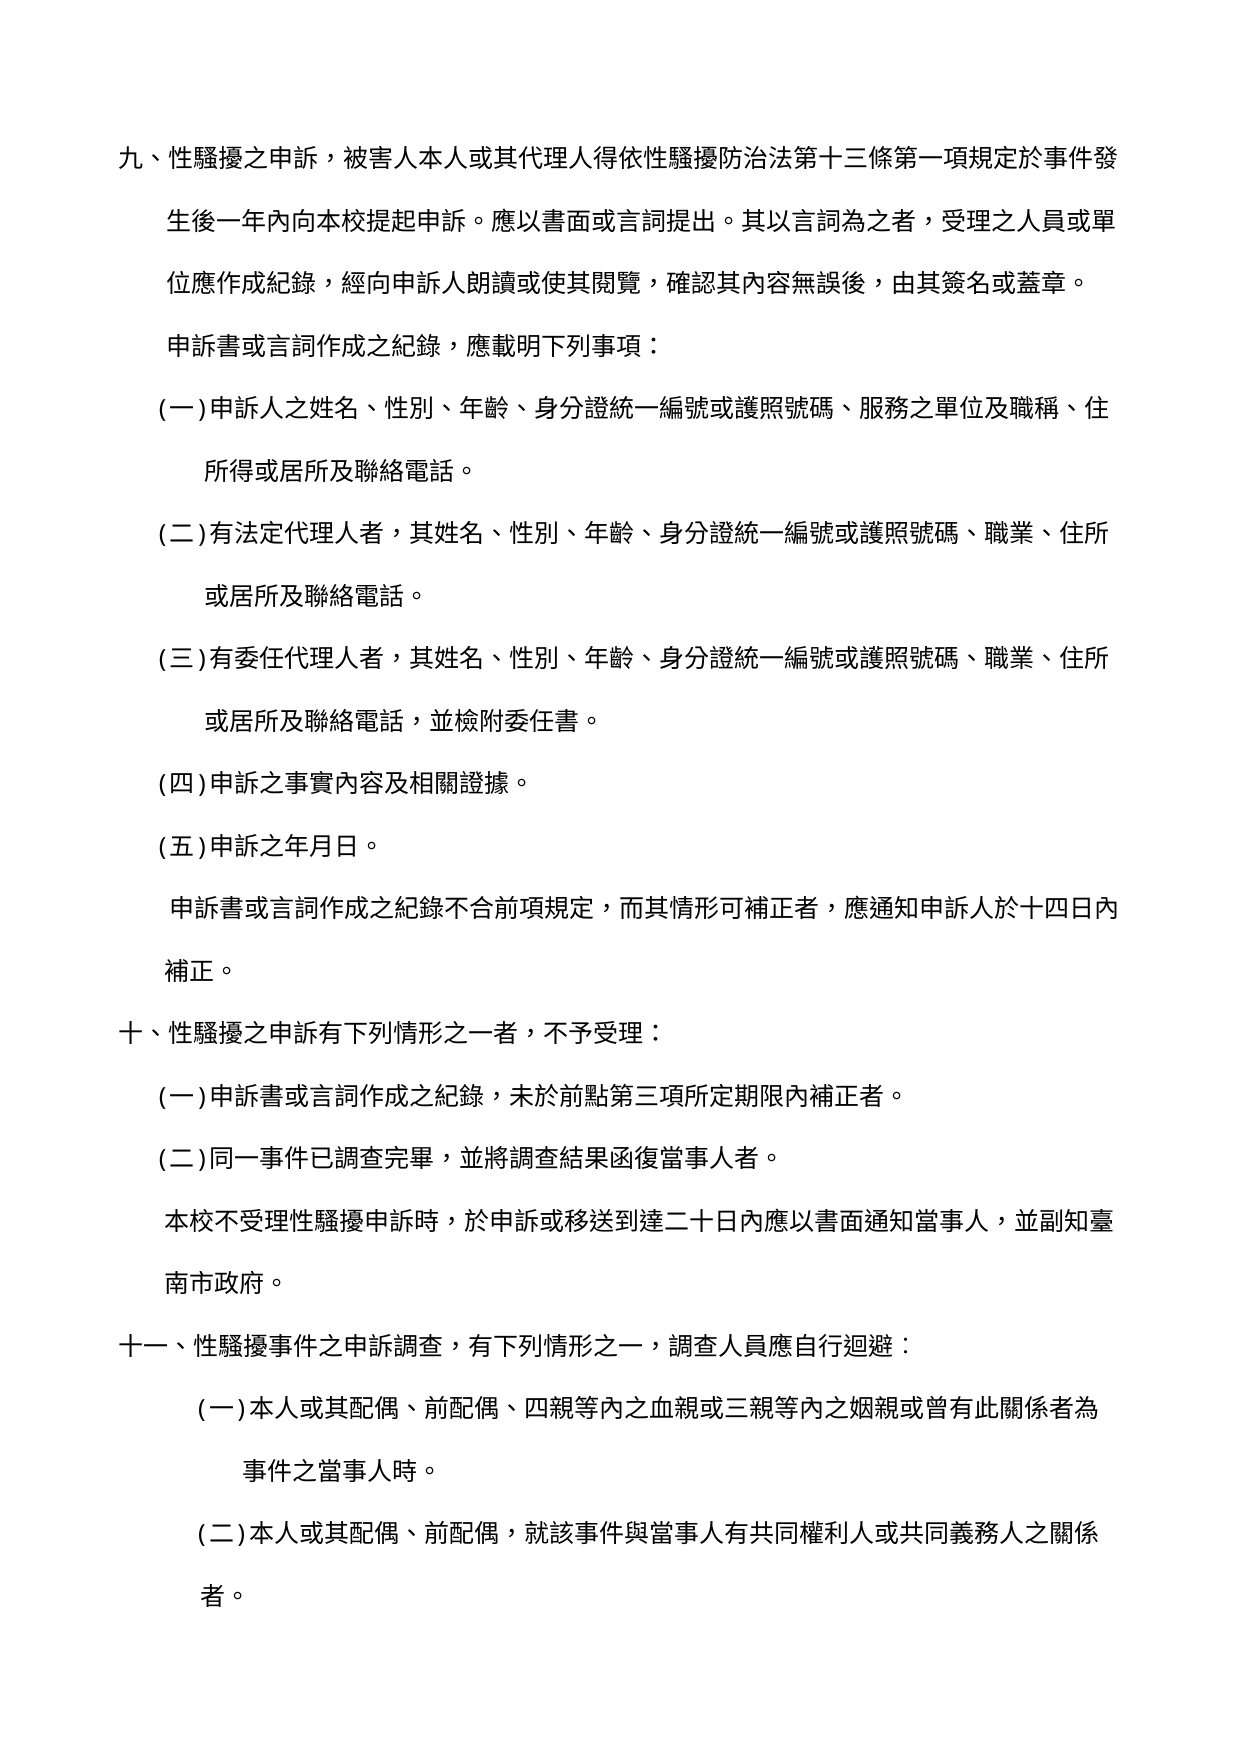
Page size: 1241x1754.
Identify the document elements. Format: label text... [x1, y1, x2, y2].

text 十一、性騷擾事件之申訴調查，有下列情形之一，調查人員應自行迴避︰ [118, 1303, 1122, 1365]
text (三)有委任代理人者，其姓名、性別、年齡、身分證統一編號或護照號碼、職業、住所或居所及聯絡電話，並檢附委任書。 [154, 615, 1122, 740]
text 十、性騷擾之申訴有下列情形之一者，不予受理： [118, 990, 1122, 1053]
text (五)申訴之年月日。 [154, 803, 1122, 865]
text (二)本人或其配偶、前配偶，就該事件與當事人有共同權利人或共同義務人之關係者。 [194, 1490, 1122, 1615]
text (一)申訴書或言詞作成之紀錄，未於前點第三項所定期限內補正者。 [154, 1053, 1122, 1115]
text (一)本人或其配偶、前配偶、四親等內之血親或三親等內之姻親或曾有此關係者為事件之當事人時。 [194, 1365, 1122, 1490]
text (四)申訴之事實內容及相關證據。 [154, 740, 1122, 803]
text 本校不受理性騷擾申訴時，於申訴或移送到達二十日內應以書面通知當事人，並副知臺南市政府。 [164, 1178, 1122, 1303]
text (一)申訴人之姓名、性別、年齡、身分證統一編號或護照號碼、服務之單位及職稱、住所得或居所及聯絡電話。 [154, 365, 1122, 490]
text 申訴書或言詞作成之紀錄不合前項規定，而其情形可補正者，應通知申訴人於十四日內補正。 [164, 865, 1122, 990]
text (二)有法定代理人者，其姓名、性別、年齡、身分證統一編號或護照號碼、職業、住所或居所及聯絡電話。 [154, 490, 1122, 615]
text (二)同一事件已調查完畢，並將調查結果函復當事人者。 [154, 1115, 1122, 1178]
text 九、性騷擾之申訴，被害人本人或其代理人得依性騷擾防治法第十三條第一項規定於事件發生後一年內向本校提起申訴。應以書面或言詞提出。其以言詞為之者，受理之人員或單位應作成紀錄，經向申訴人朗讀或使其閱覽，確認其內容無誤後，由其簽名或蓋章。 申訴書或言詞作成之紀錄，應載明下列事項： [118, 115, 1122, 365]
